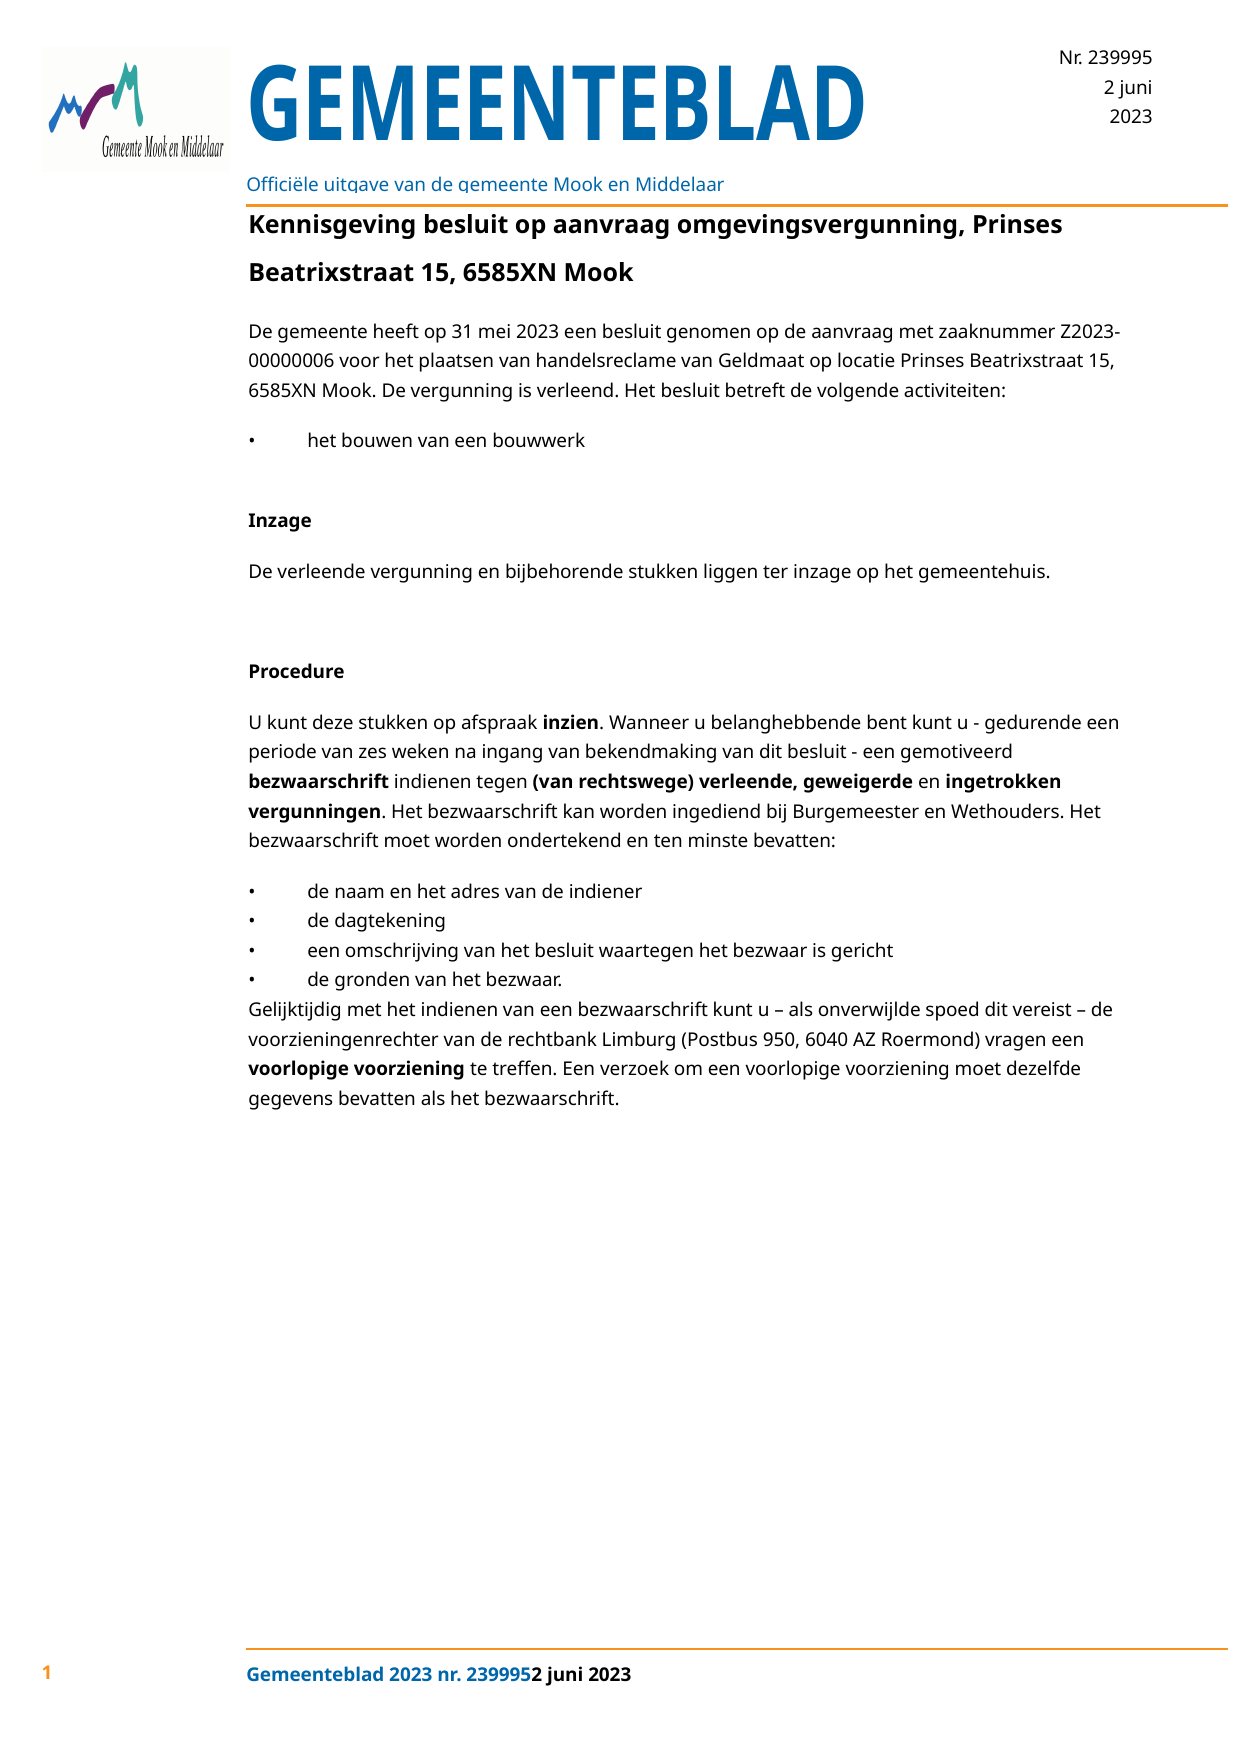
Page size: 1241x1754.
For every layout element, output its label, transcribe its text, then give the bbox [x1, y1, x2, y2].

list de naam en het adres van de indiener [248, 878, 1152, 904]
text Inzage [248, 507, 1152, 533]
text De gemeente heeft op 31 mei 2023 een besluit genomen op de aanvraag met zaaknummer Z2023-00000006 voor het plaatsen van handelsreclame van Geldmaat op locatie Prinses Beatrixstraat 15, 6585XN Mook. De vergunning is verleend. Het besluit betreft de volgende activiteiten: [248, 318, 1152, 403]
text Procedure [248, 659, 1152, 684]
text U kunt deze stukken op afspraak inzien. Wanneer u belanghebbende bent kunt u - gedurende een periode van zes weken na ingang van bekendmaking van dit besluit - een gemotiveerd bezwaarschrift indienen tegen (van rechtswege) verleende, geweigerde en ingetrokken vergunningen. Het bezwaarschrift kan worden ingediend bij Burgemeester en Wethouders. Het bezwaarschrift moet worden ondertekend en ten minste bevatten: [248, 709, 1152, 853]
text De verleende vergunning en bijbehorende stukken liggen ter inzage op het gemeentehuis. [248, 558, 1152, 584]
list een omschrijving van het besluit waartegen het bezwaar is gericht [248, 937, 1152, 963]
text Kennisgeving besluit op aanvraag omgevingsvergunning, Prinses Beatrixstraat 15, 6585XN Mook [248, 207, 1152, 288]
list de gronden van het bezwaar. [248, 967, 1152, 992]
picture [41, 47, 231, 172]
list de dagtekening [248, 907, 1152, 933]
list het bouwen van een bouwwerk [248, 427, 1152, 453]
text Gelijktijdig met het indienen van een bezwaarschrift kunt u – als onverwijlde spoed dit vereist – de voorzieningenrechter van de rechtbank Limburg (Postbus 950, 6040 AZ Roermond) vragen een voorlopige voorziening te treffen. Een verzoek om een voorlopige voorziening moet dezelfde gegevens bevatten als het bezwaarschrift. [248, 996, 1152, 1111]
